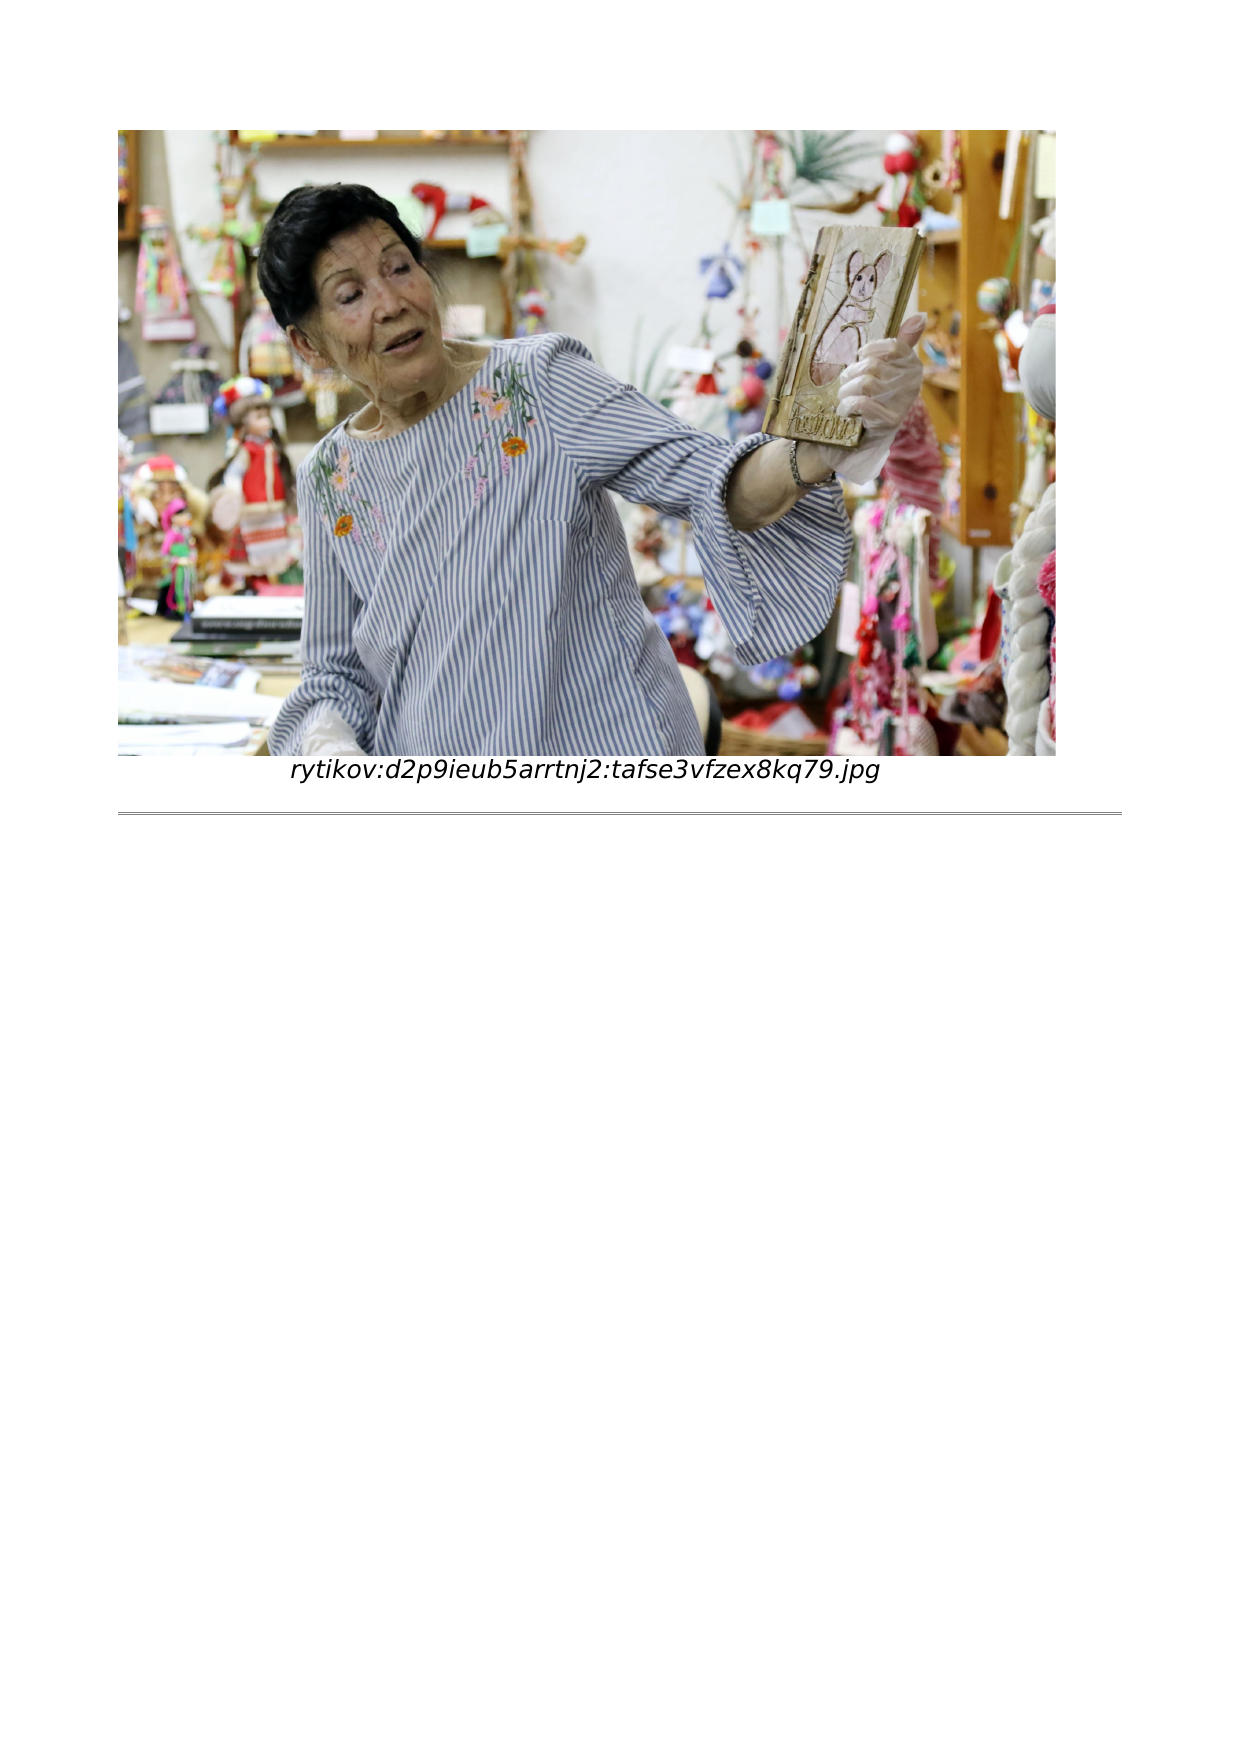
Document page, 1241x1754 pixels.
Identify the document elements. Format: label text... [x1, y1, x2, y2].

text rytikov:d2p9ieub5arrtnj2:tafse3vfzex8kq79.jpg [118, 756, 1056, 785]
picture [118, 130, 1056, 756]
